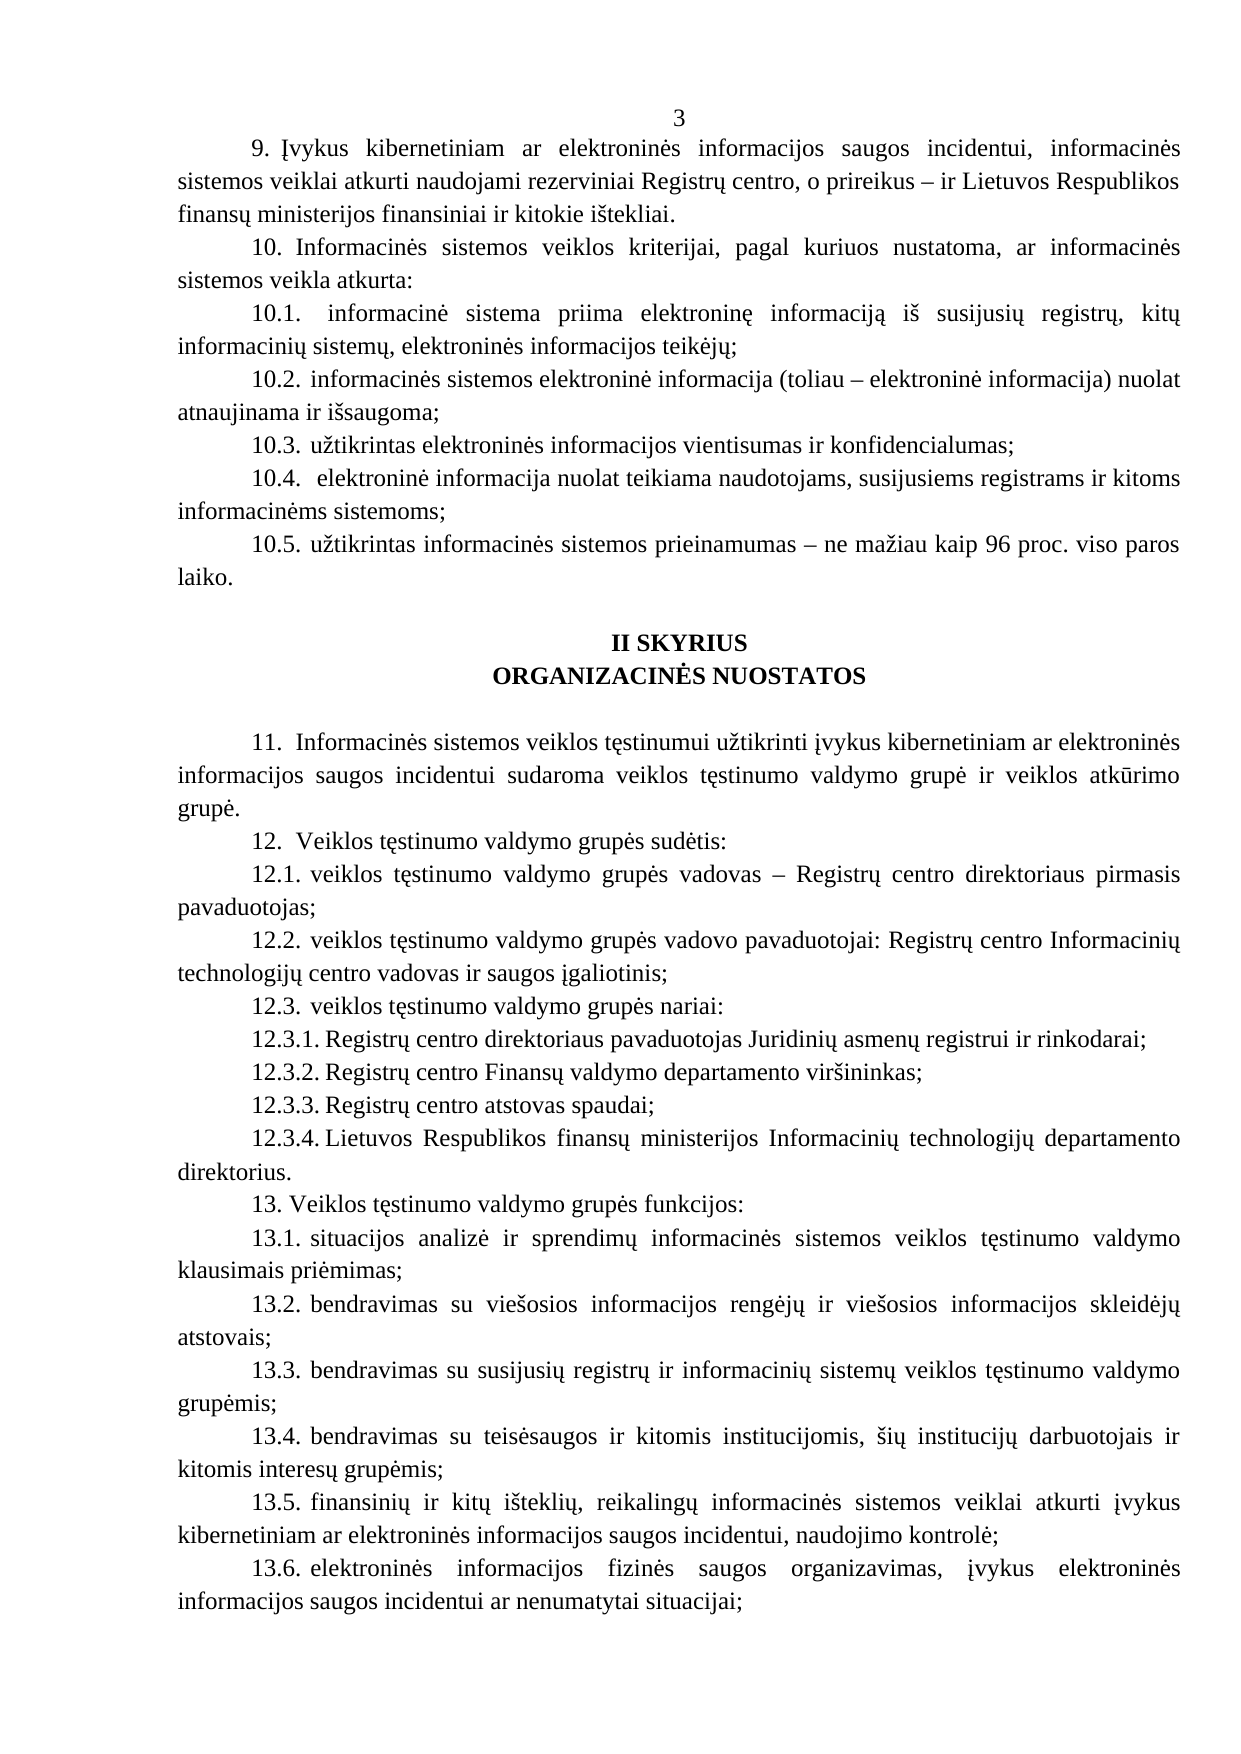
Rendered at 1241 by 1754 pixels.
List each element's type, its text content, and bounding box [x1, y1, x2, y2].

text 12.2. veiklos tęstinumo valdymo grupės vadovo pavaduotojai: Registrų centro Informacinių technologijų centro vadovas ir saugos įgaliotinis; [177, 925, 1181, 987]
text 13.3. bendravimas su susijusių registrų ir informacinių sistemų veiklos tęstinumo valdymo grupėmis; [177, 1355, 1181, 1416]
text 13. Veiklos tęstinumo valdymo grupės funkcijos: [177, 1189, 1181, 1218]
text 11. Informacinės sistemos veiklos tęstinumui užtikrinti įvykus kibernetiniam ar elektroninės informacijos saugos incidentui sudaroma veiklos tęstinumo valdymo grupė ir veiklos atkūrimo grupė. [177, 727, 1181, 822]
text 10.5. užtikrintas informacinės sistemos prieinamumas – ne mažiau kaip 96 proc. viso paros laiko. [177, 529, 1181, 591]
text 13.5. finansinių ir kitų išteklių, reikalingų informacinės sistemos veiklai atkurti įvykus kibernetiniam ar elektroninės informacijos saugos incidentui, naudojimo kontrolė; [177, 1487, 1181, 1548]
text 12.1. veiklos tęstinumo valdymo grupės vadovas – Registrų centro direktoriaus pirmasis pavaduotojas; [177, 859, 1181, 921]
text 12.3. veiklos tęstinumo valdymo grupės nariai: [177, 991, 1181, 1020]
text 12.3.3. Registrų centro atstovas spaudai; [177, 1091, 1181, 1119]
text 9. Įvykus kibernetiniam ar elektroninės informacijos saugos incidentui, informacinės sistemos veiklai atkurti naudojami rezerviniai Registrų centro, o prireikus – ir Lietuvos Respublikos finansų ministerijos finansiniai ir kitokie ištekliai. [177, 133, 1181, 228]
text 13.2. bendravimas su viešosios informacijos rengėjų ir viešosios informacijos skleidėjų atstovais; [177, 1289, 1181, 1350]
text 12.3.4. Lietuvos Respublikos finansų ministerijos Informacinių technologijų departamento direktorius. [177, 1123, 1181, 1185]
text 10.4. elektroninė informacija nuolat teikiama naudotojams, susijusiems registrams ir kitoms informacinėms sistemoms; [177, 463, 1181, 525]
text II SKYRIUS [177, 628, 1181, 657]
text 12. Veiklos tęstinumo valdymo grupės sudėtis: [177, 826, 1181, 855]
text 10.3. užtikrintas elektroninės informacijos vientisumas ir konfidencialumas; [177, 430, 1181, 459]
text 13.4. bendravimas su teisėsaugos ir kitomis institucijomis, šių institucijų darbuotojais ir kitomis interesų grupėmis; [177, 1421, 1181, 1482]
text 12.3.2. Registrų centro Finansų valdymo departamento viršininkas; [177, 1057, 1181, 1086]
text 13.1. situacijos analizė ir sprendimų informacinės sistemos veiklos tęstinumo valdymo klausimais priėmimas; [177, 1223, 1181, 1284]
text 10.2. informacinės sistemos elektroninė informacija (toliau – elektroninė informacija) nuolat atnaujinama ir išsaugoma; [177, 364, 1181, 426]
text 10.1. informacinė sistema priima elektroninę informaciją iš susijusių registrų, kitų informacinių sistemų, elektroninės informacijos teikėjų; [177, 298, 1181, 360]
text Organizacinės nuostatos [177, 661, 1181, 690]
text 12.3.1. Registrų centro direktoriaus pavaduotojas Juridinių asmenų registrui ir rinkodarai; [177, 1024, 1181, 1053]
text 10. Informacinės sistemos veiklos kriterijai, pagal kuriuos nustatoma, ar informacinės sistemos veikla atkurta: [177, 232, 1181, 294]
text 13.6. elektroninės informacijos fizinės saugos organizavimas, įvykus elektroninės informacijos saugos incidentui ar nenumatytai situacijai; [177, 1553, 1181, 1614]
